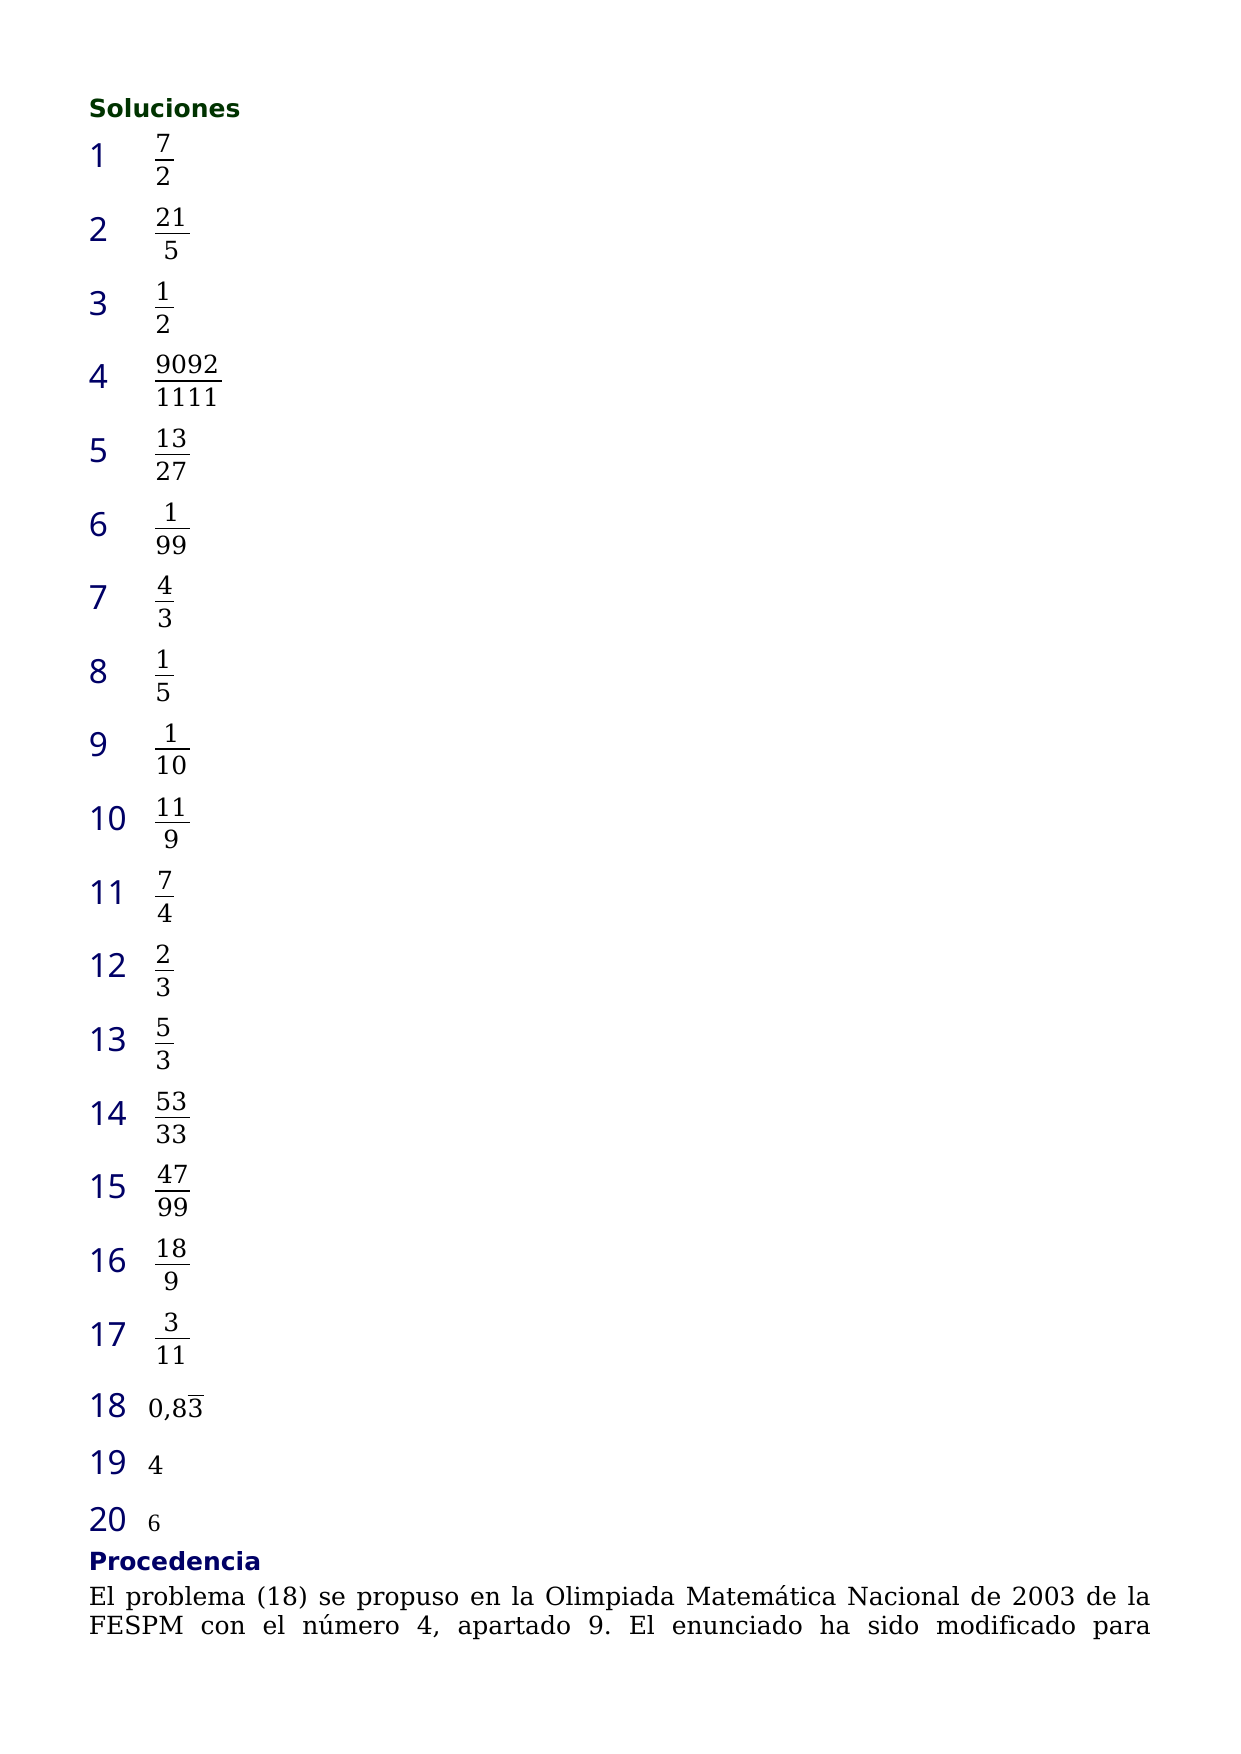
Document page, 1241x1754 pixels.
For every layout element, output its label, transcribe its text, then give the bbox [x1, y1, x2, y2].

text El problema (18) se propuso en la Olimpiada Matemática Nacional de 2003 de la FESPM con el número 4, apartado 9. El enunciado ha sido modificado para [88, 1582, 1152, 1641]
list 0,83 [88, 1382, 1152, 1427]
text Procedencia [88, 1547, 1152, 1576]
list 4 [88, 1439, 1152, 1484]
text Soluciones [88, 94, 1152, 124]
list 6 [88, 1496, 1152, 1541]
